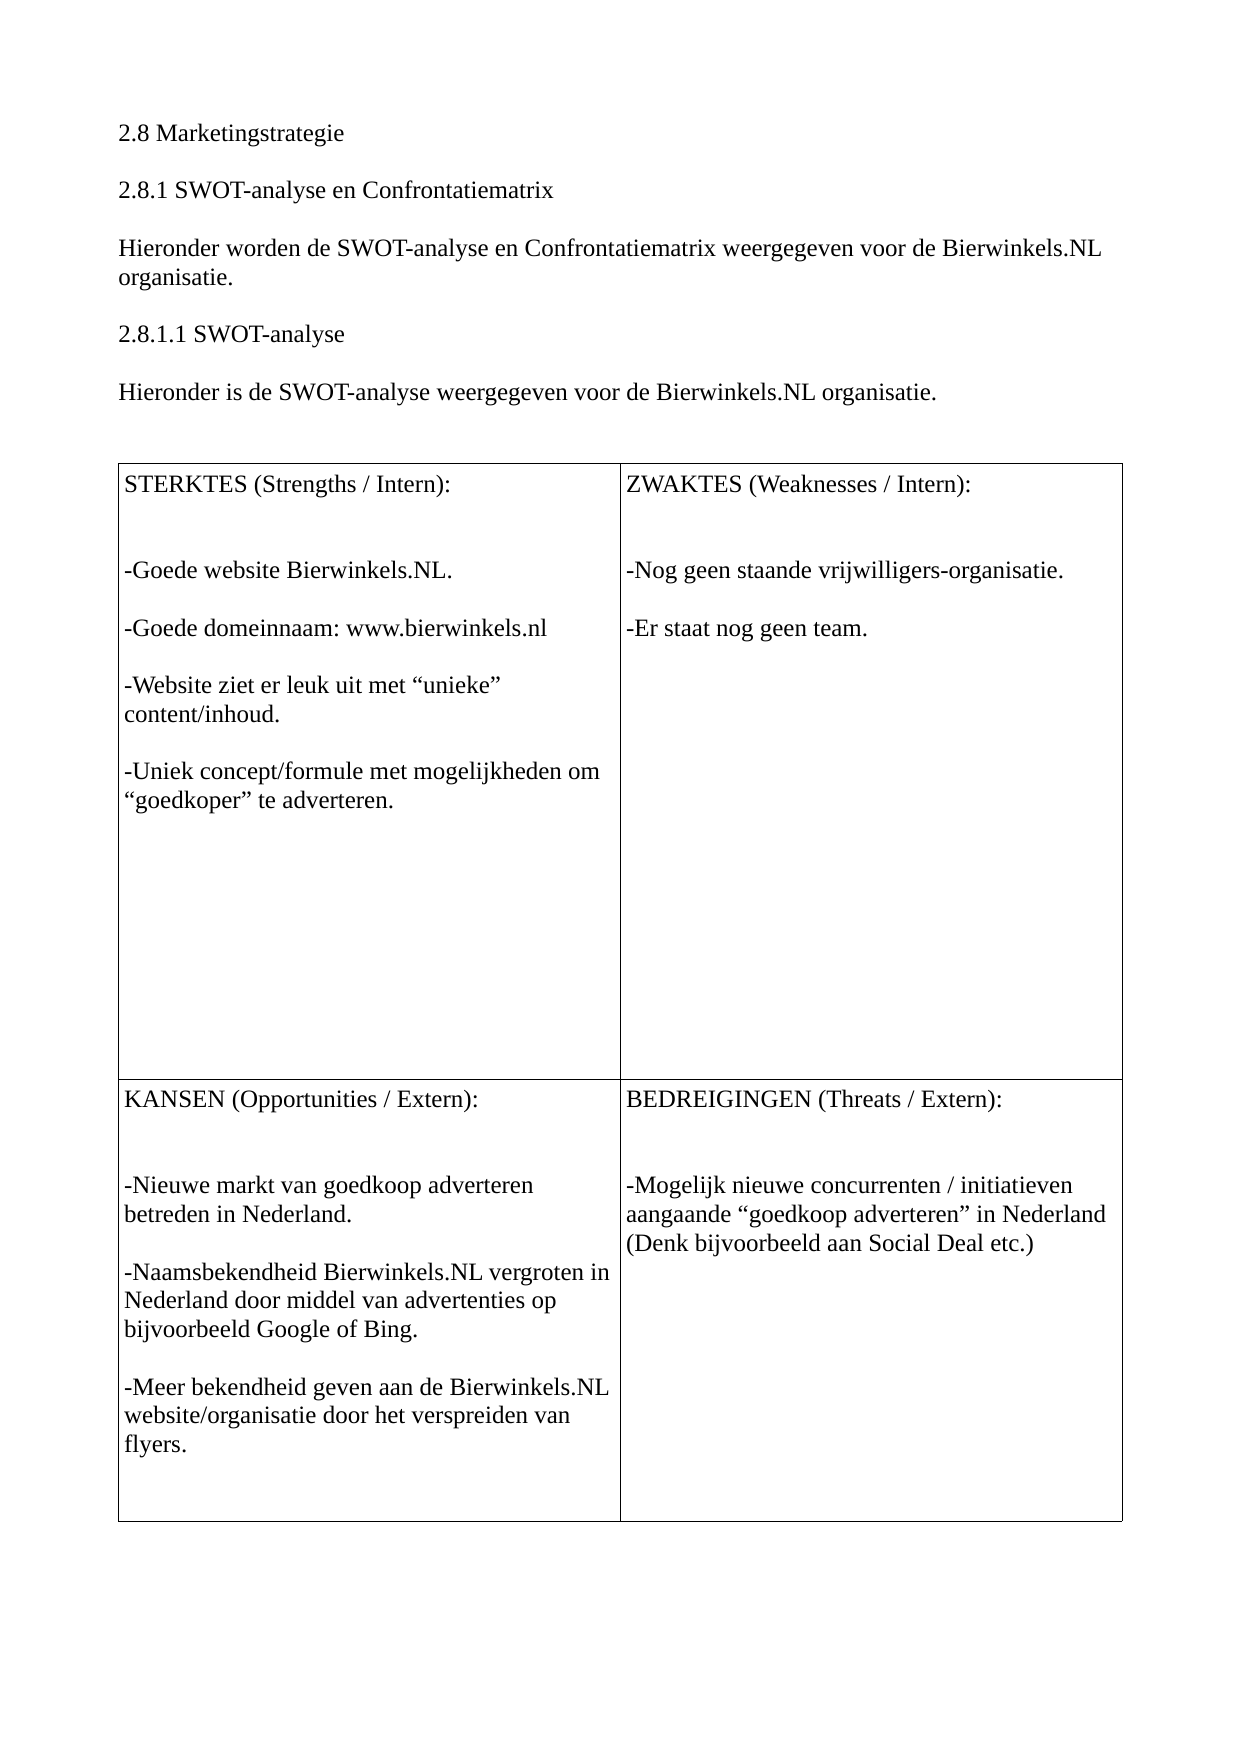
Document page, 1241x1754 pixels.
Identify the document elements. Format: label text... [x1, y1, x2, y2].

text 2.8 Marketingstrategie 2.8.1 SWOT-analyse en Confrontatiematrix Hieronder worden de SWOT-analyse en Confrontatiematrix weergegeven voor de Bierwinkels.NL organisatie. 2.8.1.1 SWOT-analyse Hieronder is de SWOT-analyse weergegeven voor de Bierwinkels.NL organisatie. [118, 118, 1122, 463]
text [118, 1522, 1122, 1608]
table_cell BEDREIGINGEN (Threats / Extern): -Mogelijk nieuwe concurrenten / initiatieven aangaande “goedkoop adverteren” in Nederland (Denk bijvoorbeeld aan Social Deal etc.) [621, 1080, 1122, 1521]
table_cell KANSEN (Opportunities / Extern): -Nieuwe markt van goedkoop adverteren betreden in Nederland. -Naamsbekendheid Bierwinkels.NL vergroten in Nederland door middel van advertenties op bijvoorbeeld Google of Bing. -Meer bekendheid geven aan de Bierwinkels.NL website/organisatie door het verspreiden van flyers. [119, 1080, 620, 1521]
table_header STERKTES (Strengths / Intern): -Goede website Bierwinkels.NL. -Goede domeinnaam: www.bierwinkels.nl -Website ziet er leuk uit met “unieke” content/inhoud. -Uniek concept/formule met mogelijkheden om “goedkoper” te adverteren. [119, 464, 620, 1078]
table_header ZWAKTES (Weaknesses / Intern): -Nog geen staande vrijwilligers-organisatie. -Er staat nog geen team. [621, 464, 1122, 1078]
